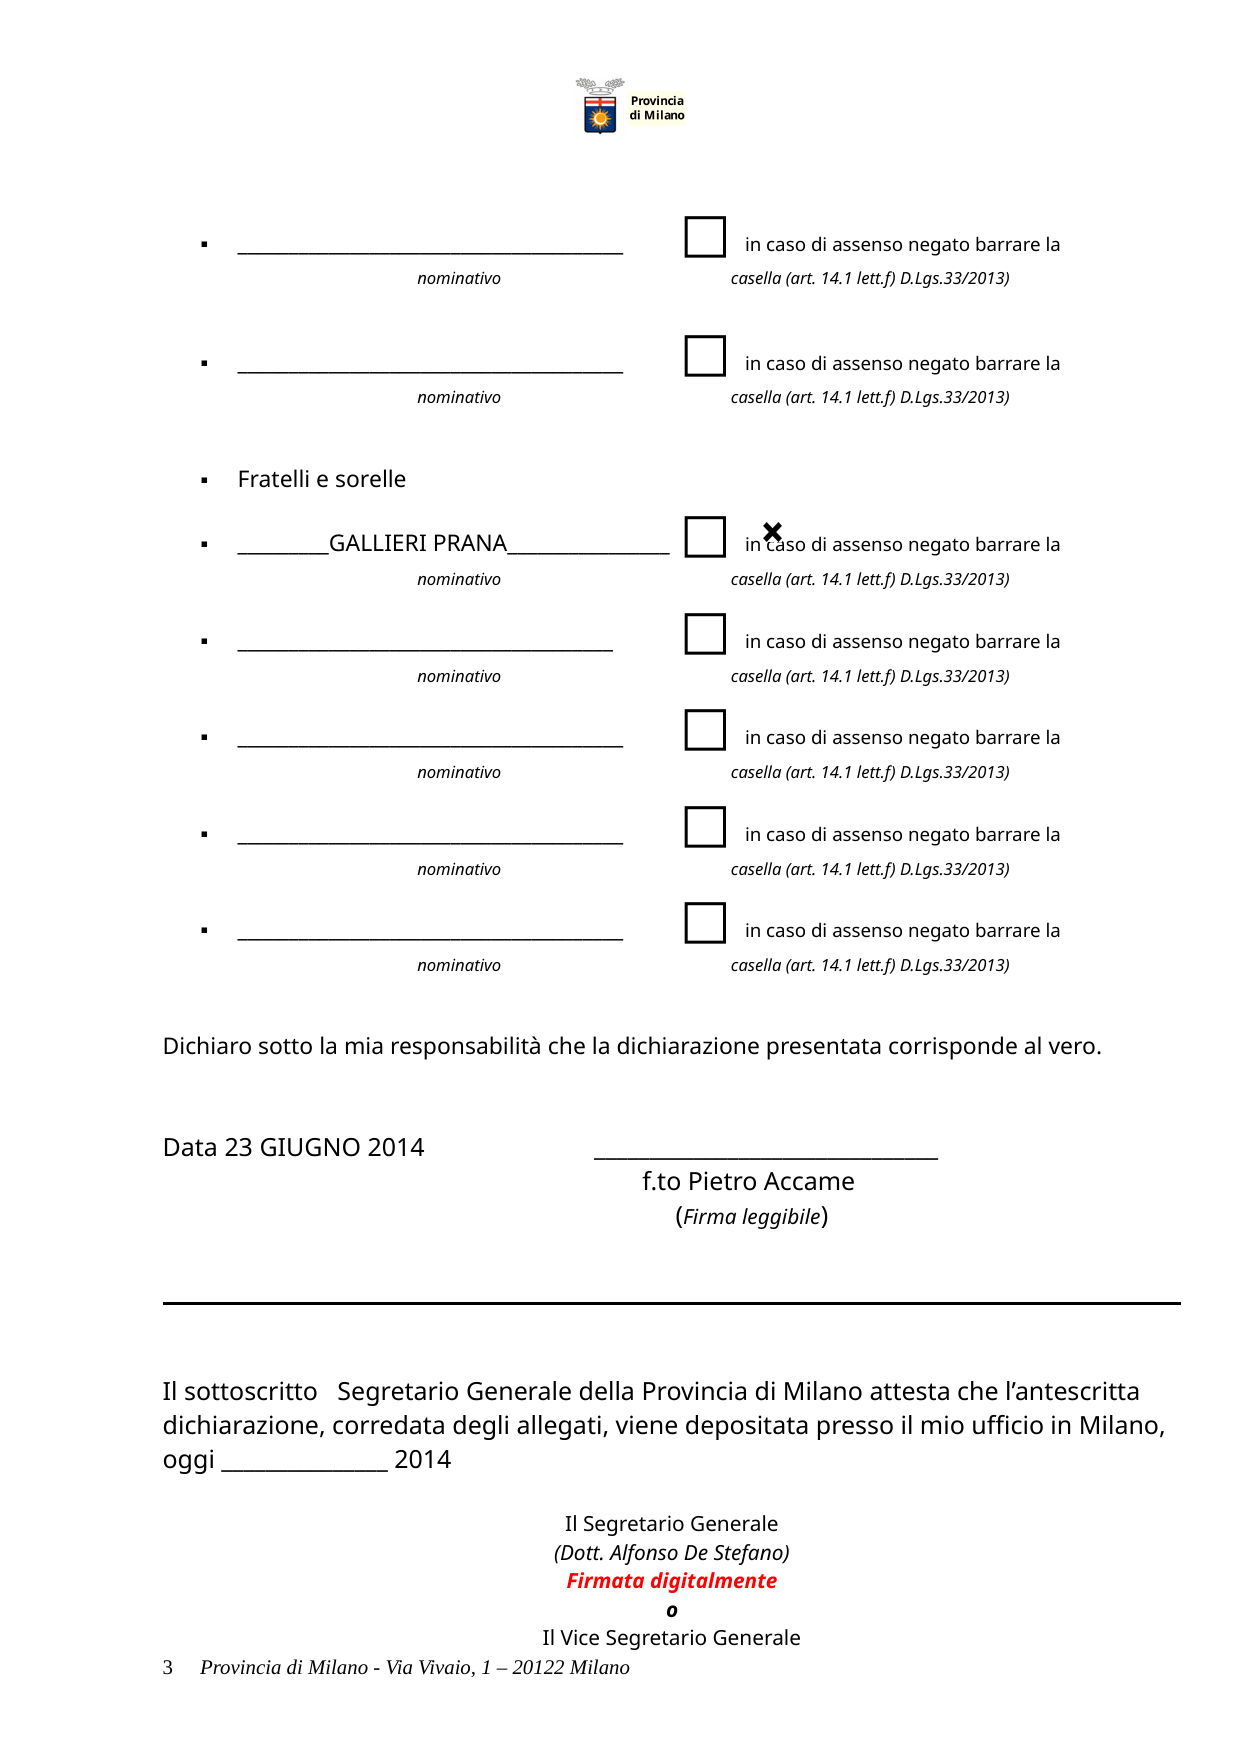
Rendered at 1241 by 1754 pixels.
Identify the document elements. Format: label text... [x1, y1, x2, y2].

text nominativo casella (art. 14.1 lett.f) D.Lgs.33/2013) [200, 857, 1181, 880]
text (Firma leggibile) [162, 1198, 1181, 1232]
text Il Vice Segretario Generale [162, 1623, 1181, 1652]
text (Dott. Alfonso De Stefano) [162, 1538, 1181, 1566]
text nominativo casella (art. 14.1 lett.f) D.Lgs.33/2013) [200, 267, 1181, 289]
list _________GALLIERI PRANA________________ □ in caso di assenso negato barrare la [200, 494, 1181, 568]
list ______________________________________ □ in caso di assenso negato barrare la [200, 312, 1181, 386]
text Firmata digitalmente [162, 1566, 1181, 1595]
text nominativo casella (art. 14.1 lett.f) D.Lgs.33/2013) [200, 761, 1181, 783]
text nominativo casella (art. 14.1 lett.f) D.Lgs.33/2013) [200, 568, 1181, 590]
text nominativo casella (art. 14.1 lett.f) D.Lgs.33/2013) [200, 664, 1181, 687]
text o [162, 1595, 1181, 1623]
text Il Segretario Generale [162, 1509, 1181, 1538]
list ______________________________________ □ in caso di assenso negato barrare la [200, 880, 1181, 953]
list _____________________________________ □ in caso di assenso negato barrare la [200, 590, 1181, 664]
list ______________________________________ □ in caso di assenso negato barrare la [200, 193, 1181, 267]
list Fratelli e sorelle [200, 463, 1181, 494]
list ______________________________________ □ in caso di assenso negato barrare la [200, 687, 1181, 761]
text Il sottoscritto Segretario Generale della Provincia di Milano attesta che l’antescritta dichiarazione, corredata degli allegati, viene depositata presso il mio ufficio in Milano, oggi _______________ 2014 [162, 1373, 1181, 1475]
text nominativo casella (art. 14.1 lett.f) D.Lgs.33/2013) [200, 953, 1181, 976]
picture [763, 522, 782, 542]
text Dichiaro sotto la mia responsabilità che la dichiarazione presentata corrisponde al vero. [162, 1030, 1181, 1061]
list ______________________________________ □ in caso di assenso negato barrare la [200, 783, 1181, 857]
text Data 23 GIUGNO 2014 _______________________________ [162, 1129, 1181, 1164]
text f.to Pietro Accame [162, 1164, 1181, 1198]
text nominativo casella (art. 14.1 lett.f) D.Lgs.33/2013) [200, 386, 1181, 409]
